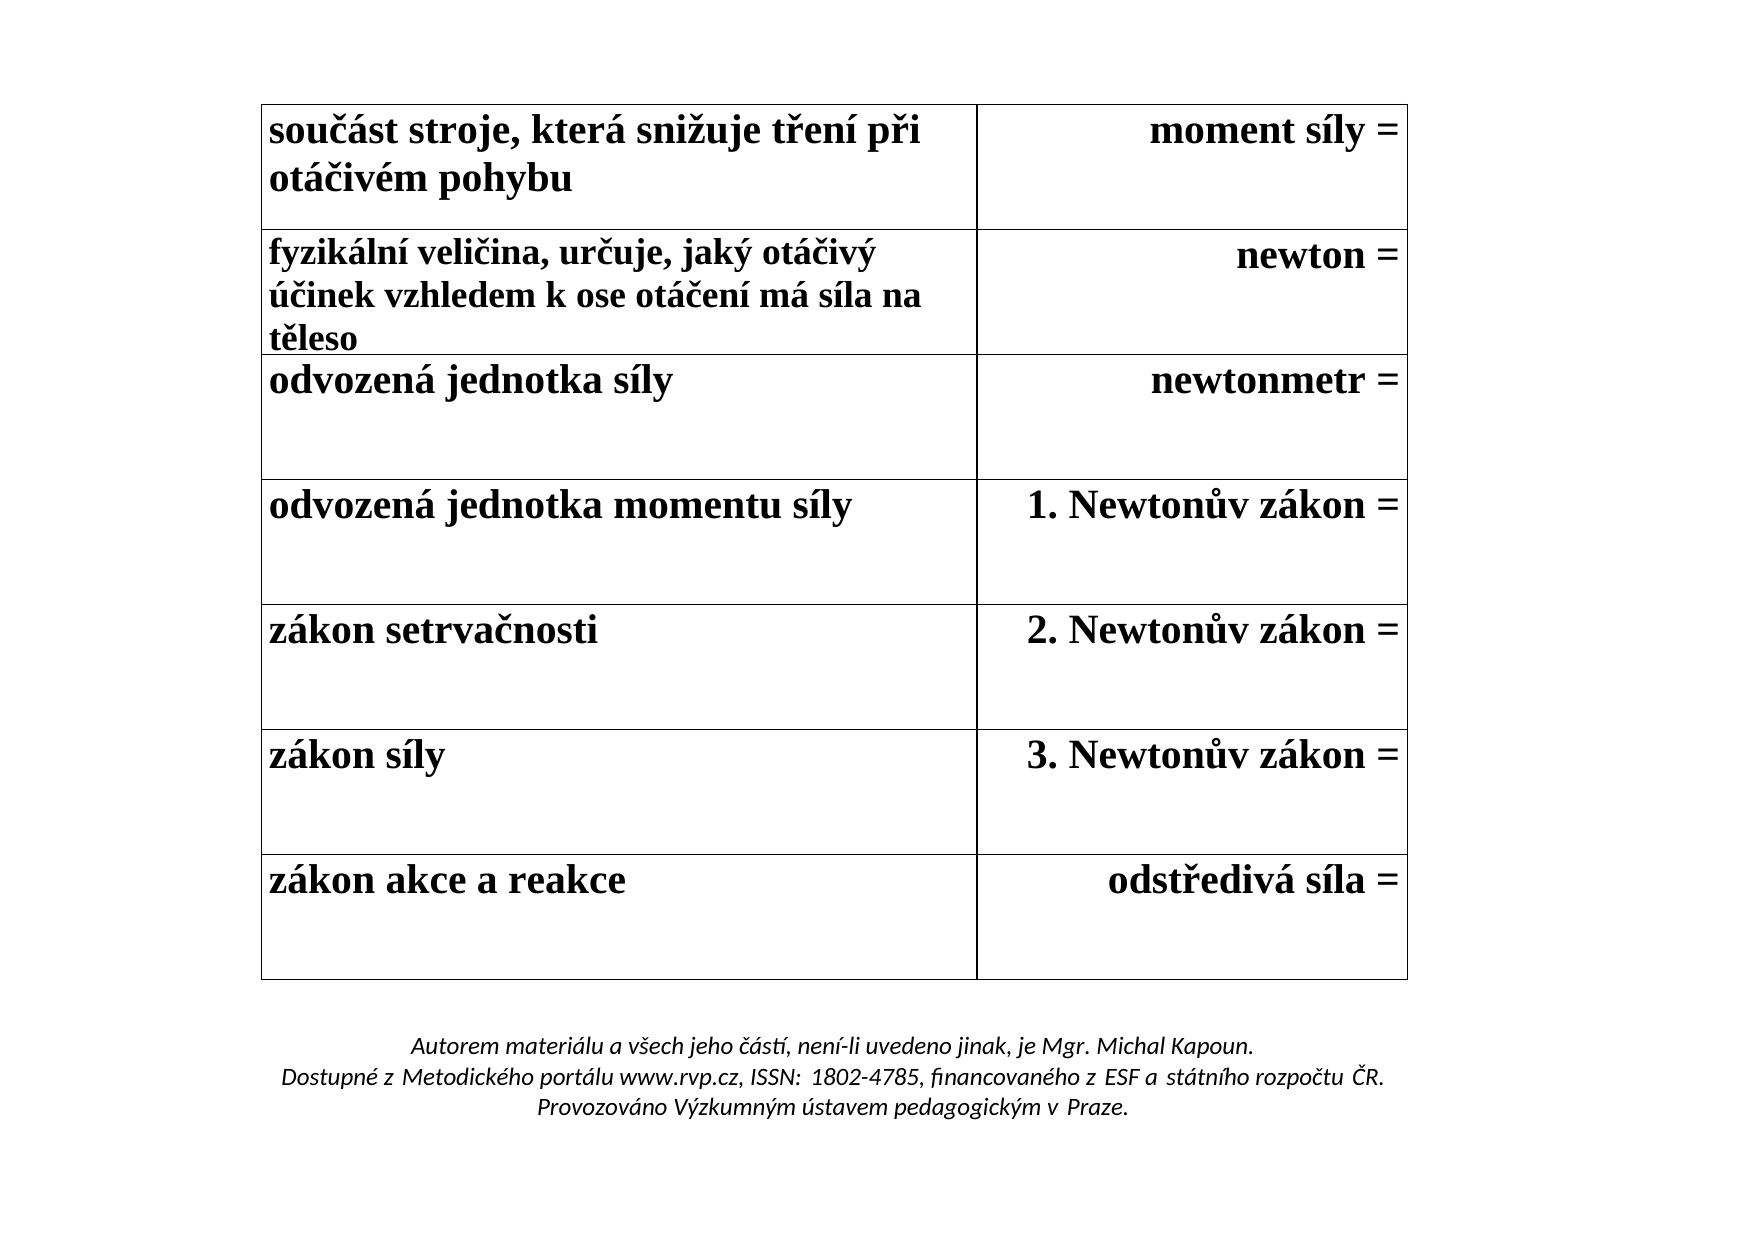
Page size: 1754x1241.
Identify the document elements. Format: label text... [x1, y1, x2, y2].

table_cell zákon akce a reakce [262, 855, 976, 978]
table_cell odvozená jednotka síly [262, 355, 976, 478]
table_cell newton = [978, 230, 1407, 353]
table_cell 3. Newtonův zákon = [978, 730, 1407, 853]
table_cell zákon setrvačnosti [262, 605, 976, 728]
table_cell 1. Newtonův zákon = [978, 480, 1407, 603]
table_cell newtonmetr = [978, 355, 1407, 478]
table_cell zákon síly [262, 730, 976, 853]
table_cell fyzikální veličina, určuje, jaký otáčivý účinek vzhledem k ose otáčení má síla na těleso [262, 230, 976, 353]
table_cell odstředivá síla = [978, 855, 1407, 978]
table_cell moment síly = [978, 105, 1407, 228]
table_cell součást stroje, která snižuje tření při otáčivém pohybu [262, 105, 976, 228]
table_cell 2. Newtonův zákon = [978, 605, 1407, 728]
table_cell odvozená jednotka momentu síly [262, 480, 976, 603]
